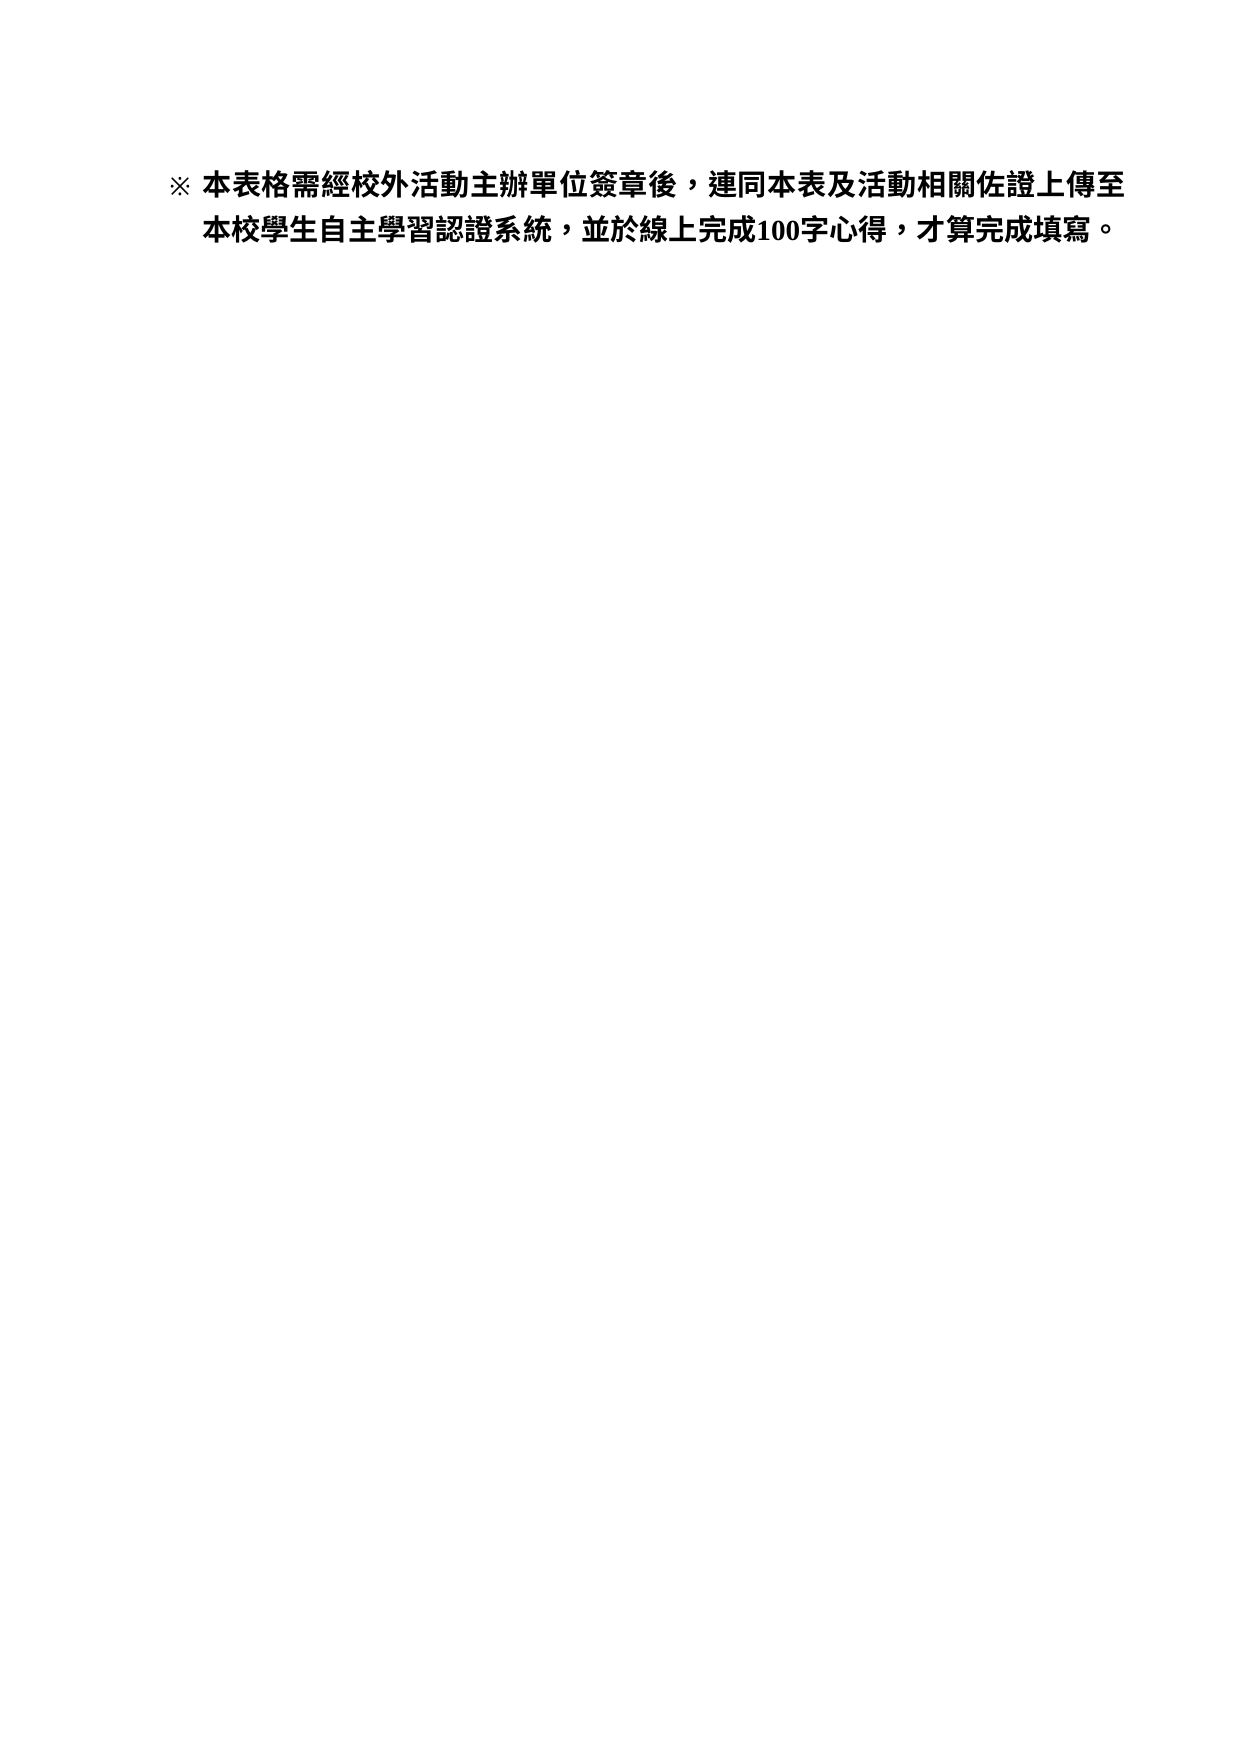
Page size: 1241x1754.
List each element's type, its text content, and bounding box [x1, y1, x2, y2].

list 本表格需經校外活動主辦單位簽章後，連同本表及活動相關佐證上傳至本校學生自主學習認證系統，並於線上完成100字心得，才算完成填寫。 [165, 158, 1125, 250]
